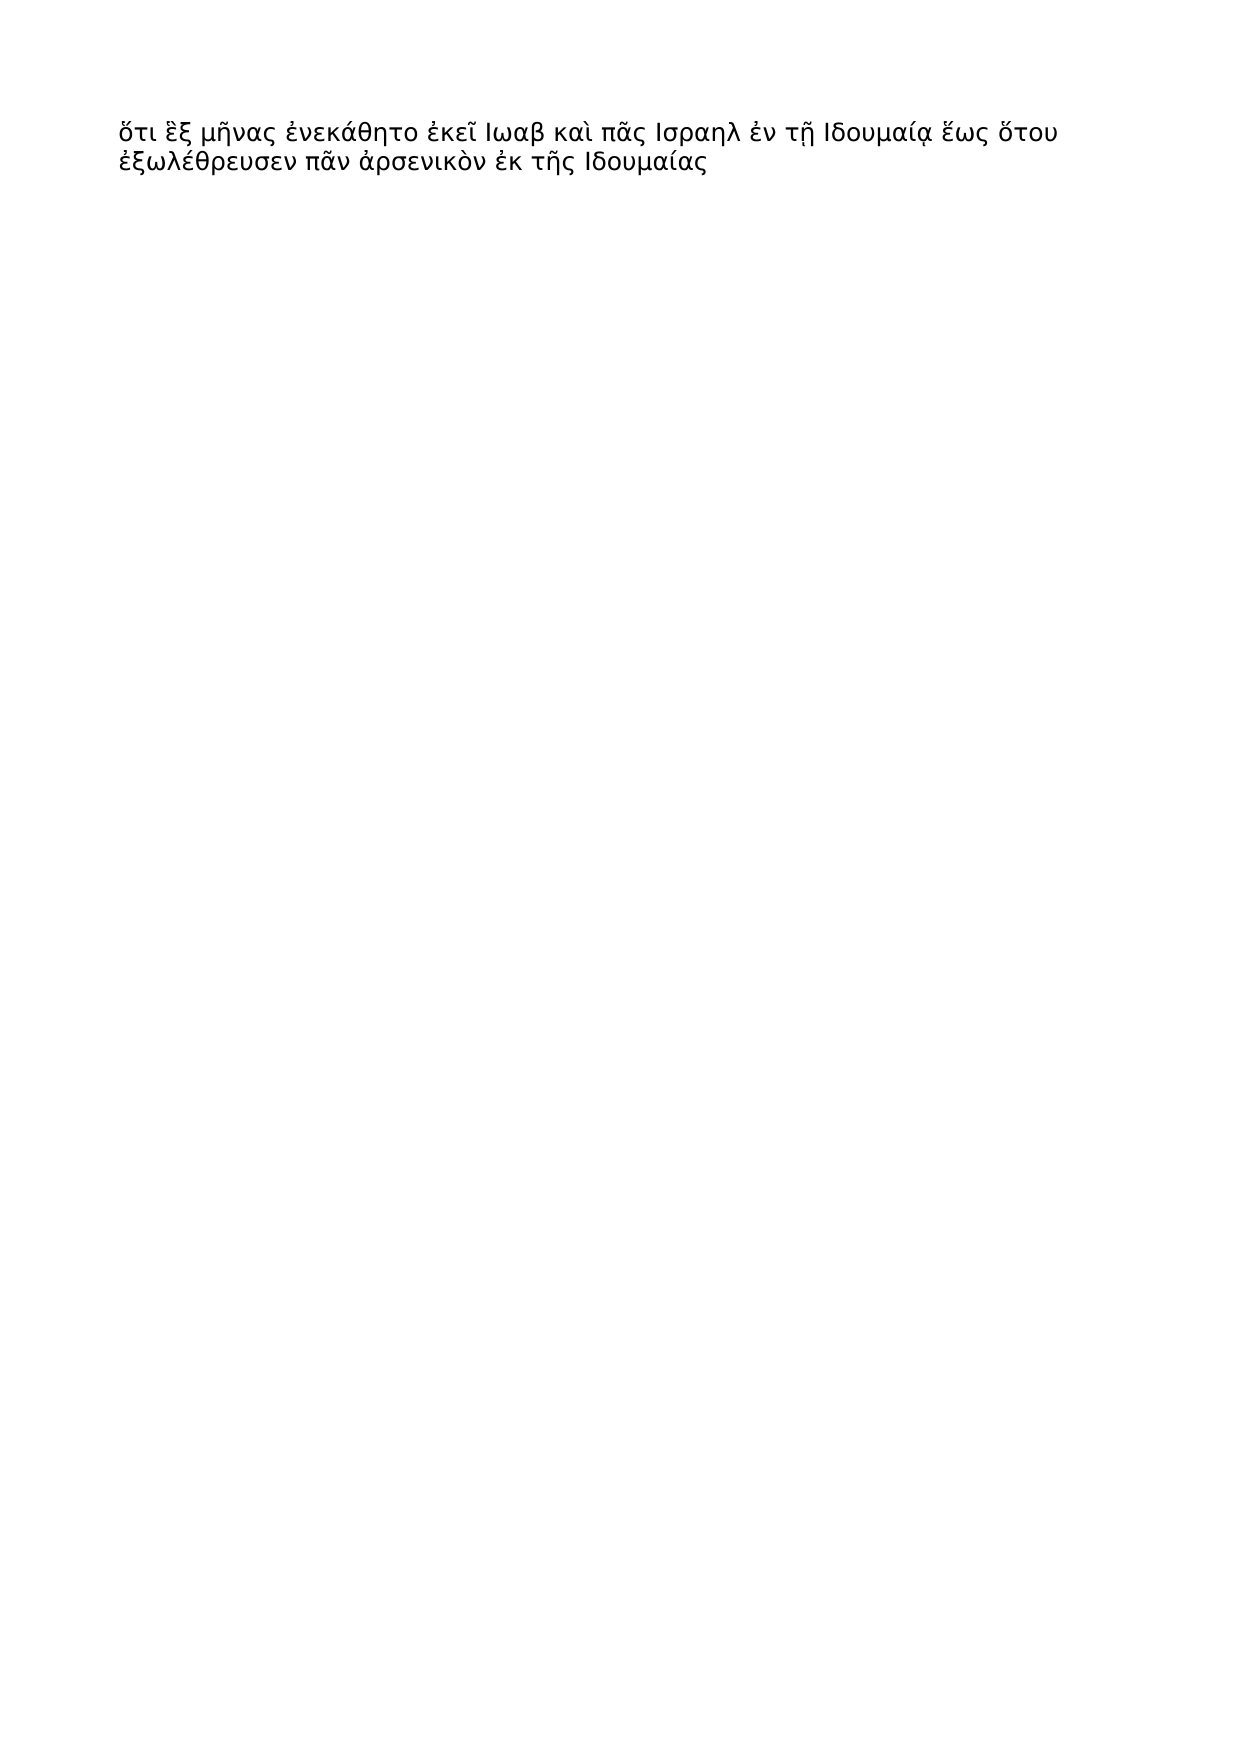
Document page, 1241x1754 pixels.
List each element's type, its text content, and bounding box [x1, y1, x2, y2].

text ὅτι ἓξ μῆνας ἐνεκάθητο ἐκεῖ Ιωαβ καὶ πᾶς Ισραηλ ἐν τῇ Ιδουμαίᾳ ἕως ὅτου ἐξωλέθρευσεν πᾶν ἀρσενικὸν ἐκ τῆς Ιδουμαίας [118, 118, 1122, 176]
